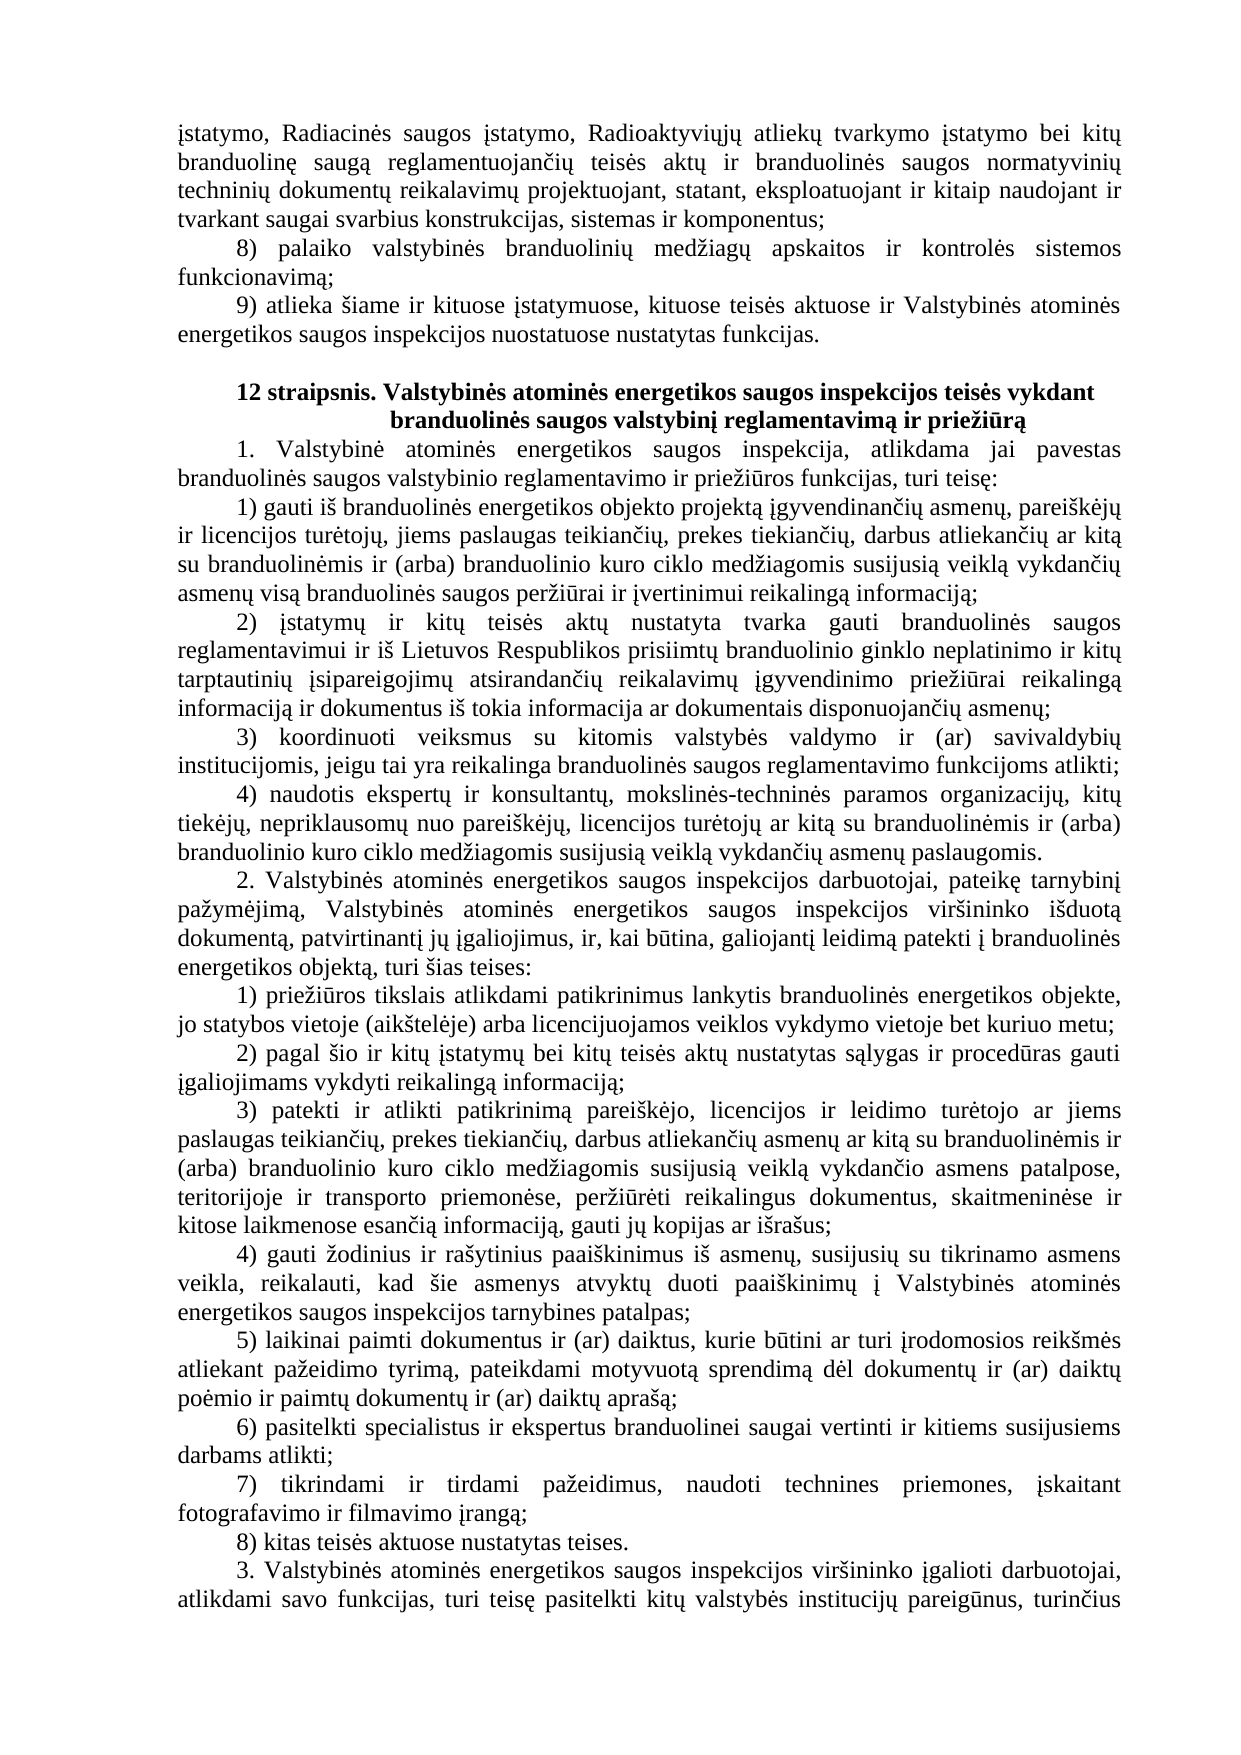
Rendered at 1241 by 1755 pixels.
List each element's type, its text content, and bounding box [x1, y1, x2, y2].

text 3) patekti ir atlikti patikrinimą pareiškėjo, licencijos ir leidimo turėtojo ar jiems paslaugas teikiančių, prekes tiekiančių, darbus atliekančių asmenų ar kitą su branduolinėmis ir (arba) branduolinio kuro ciklo medžiagomis susijusią veiklą vykdančio asmens patalpose, teritorijoje ir transporto priemonėse, peržiūrėti reikalingus dokumentus, skaitmeninėse ir kitose laikmenose esančią informaciją, gauti jų kopijas ar išrašus; [177, 1096, 1122, 1239]
text 2) pagal šio ir kitų įstatymų bei kitų teisės aktų nustatytas sąlygas ir procedūras gauti įgaliojimams vykdyti reikalingą informaciją; [177, 1038, 1122, 1096]
text 1. Valstybinė atominės energetikos saugos inspekcija, atlikdama jai pavestas branduolinės saugos valstybinio reglamentavimo ir priežiūros funkcijas, turi teisę: [177, 434, 1122, 492]
text 8) palaiko valstybinės branduolinių medžiagų apskaitos ir kontrolės sistemos funkcionavimą; [177, 233, 1122, 291]
text 5) laikinai paimti dokumentus ir (ar) daiktus, kurie būtini ar turi įrodomosios reikšmės atliekant pažeidimo tyrimą, pateikdami motyvuotą sprendimą dėl dokumentų ir (ar) daiktų poėmio ir paimtų dokumentų ir (ar) daiktų aprašą; [177, 1326, 1122, 1412]
text 6) pasitelkti specialistus ir ekspertus branduolinei saugai vertinti ir kitiems susijusiems darbams atlikti; [177, 1412, 1122, 1469]
text 1) priežiūros tikslais atlikdami patikrinimus lankytis branduolinės energetikos objekte, jo statybos vietoje (aikštelėje) arba licencijuojamos veiklos vykdymo vietoje bet kuriuo metu; [177, 981, 1122, 1038]
text 1) gauti iš branduolinės energetikos objekto projektą įgyvendinančių asmenų, pareiškėjų ir licencijos turėtojų, jiems paslaugas teikiančių, prekes tiekiančių, darbus atliekančių ar kitą su branduolinėmis ir (arba) branduolinio kuro ciklo medžiagomis susijusią veiklą vykdančių asmenų visą branduolinės saugos peržiūrai ir įvertinimui reikalingą informaciją; [177, 492, 1122, 607]
text 3. Valstybinės atominės energetikos saugos inspekcijos viršininko įgalioti darbuotojai, atlikdami savo funkcijas, turi teisę pasitelkti kitų valstybės institucijų pareigūnus, turinčius [177, 1556, 1122, 1613]
text 7) tikrindami ir tirdami pažeidimus, naudoti technines priemones, įskaitant fotografavimo ir filmavimo įrangą; [177, 1469, 1122, 1527]
text 3) koordinuoti veiksmus su kitomis valstybės valdymo ir (ar) savivaldybių institucijomis, jeigu tai yra reikalinga branduolinės saugos reglamentavimo funkcijoms atlikti; [177, 722, 1122, 779]
text įstatymo, Radiacinės saugos įstatymo, Radioaktyviųjų atliekų tvarkymo įstatymo bei kitų branduolinę saugą reglamentuojančių teisės aktų ir branduolinės saugos normatyvinių techninių dokumentų reikalavimų projektuojant, statant, eksploatuojant ir kitaip naudojant ir tvarkant saugai svarbius konstrukcijas, sistemas ir komponentus; [177, 118, 1122, 233]
text 2. Valstybinės atominės energetikos saugos inspekcijos darbuotojai, pateikę tarnybinį pažymėjimą, Valstybinės atominės energetikos saugos inspekcijos viršininko išduotą dokumentą, patvirtinantį jų įgaliojimus, ir, kai būtina, galiojantį leidimą patekti į branduolinės energetikos objektą, turi šias teises: [177, 866, 1122, 981]
text 4) gauti žodinius ir rašytinius paaiškinimus iš asmenų, susijusių su tikrinamo asmens veikla, reikalauti, kad šie asmenys atvyktų duoti paaiškinimų į Valstybinės atominės energetikos saugos inspekcijos tarnybines patalpas; [177, 1239, 1122, 1326]
text 2) įstatymų ir kitų teisės aktų nustatyta tvarka gauti branduolinės saugos reglamentavimui ir iš Lietuvos Respublikos prisiimtų branduolinio ginklo neplatinimo ir kitų tarptautinių įsipareigojimų atsirandančių reikalavimų įgyvendinimo priežiūrai reikalingą informaciją ir dokumentus iš tokia informacija ar dokumentais disponuojančių asmenų; [177, 607, 1122, 722]
text 9) atlieka šiame ir kituose įstatymuose, kituose teisės aktuose ir Valstybinės atominės energetikos saugos inspekcijos nuostatuose nustatytas funkcijas. [177, 291, 1122, 348]
text 8) kitas teisės aktuose nustatytas teises. [177, 1527, 1122, 1556]
text 12 straipsnis. Valstybinės atominės energetikos saugos inspekcijos teisės vykdant branduolinės saugos valstybinį reglamentavimą ir priežiūrą [236, 377, 1122, 434]
text 4) naudotis ekspertų ir konsultantų, mokslinės-techninės paramos organizacijų, kitų tiekėjų, nepriklausomų nuo pareiškėjų, licencijos turėtojų ar kitą su branduolinėmis ir (arba) branduolinio kuro ciklo medžiagomis susijusią veiklą vykdančių asmenų paslaugomis. [177, 779, 1122, 866]
